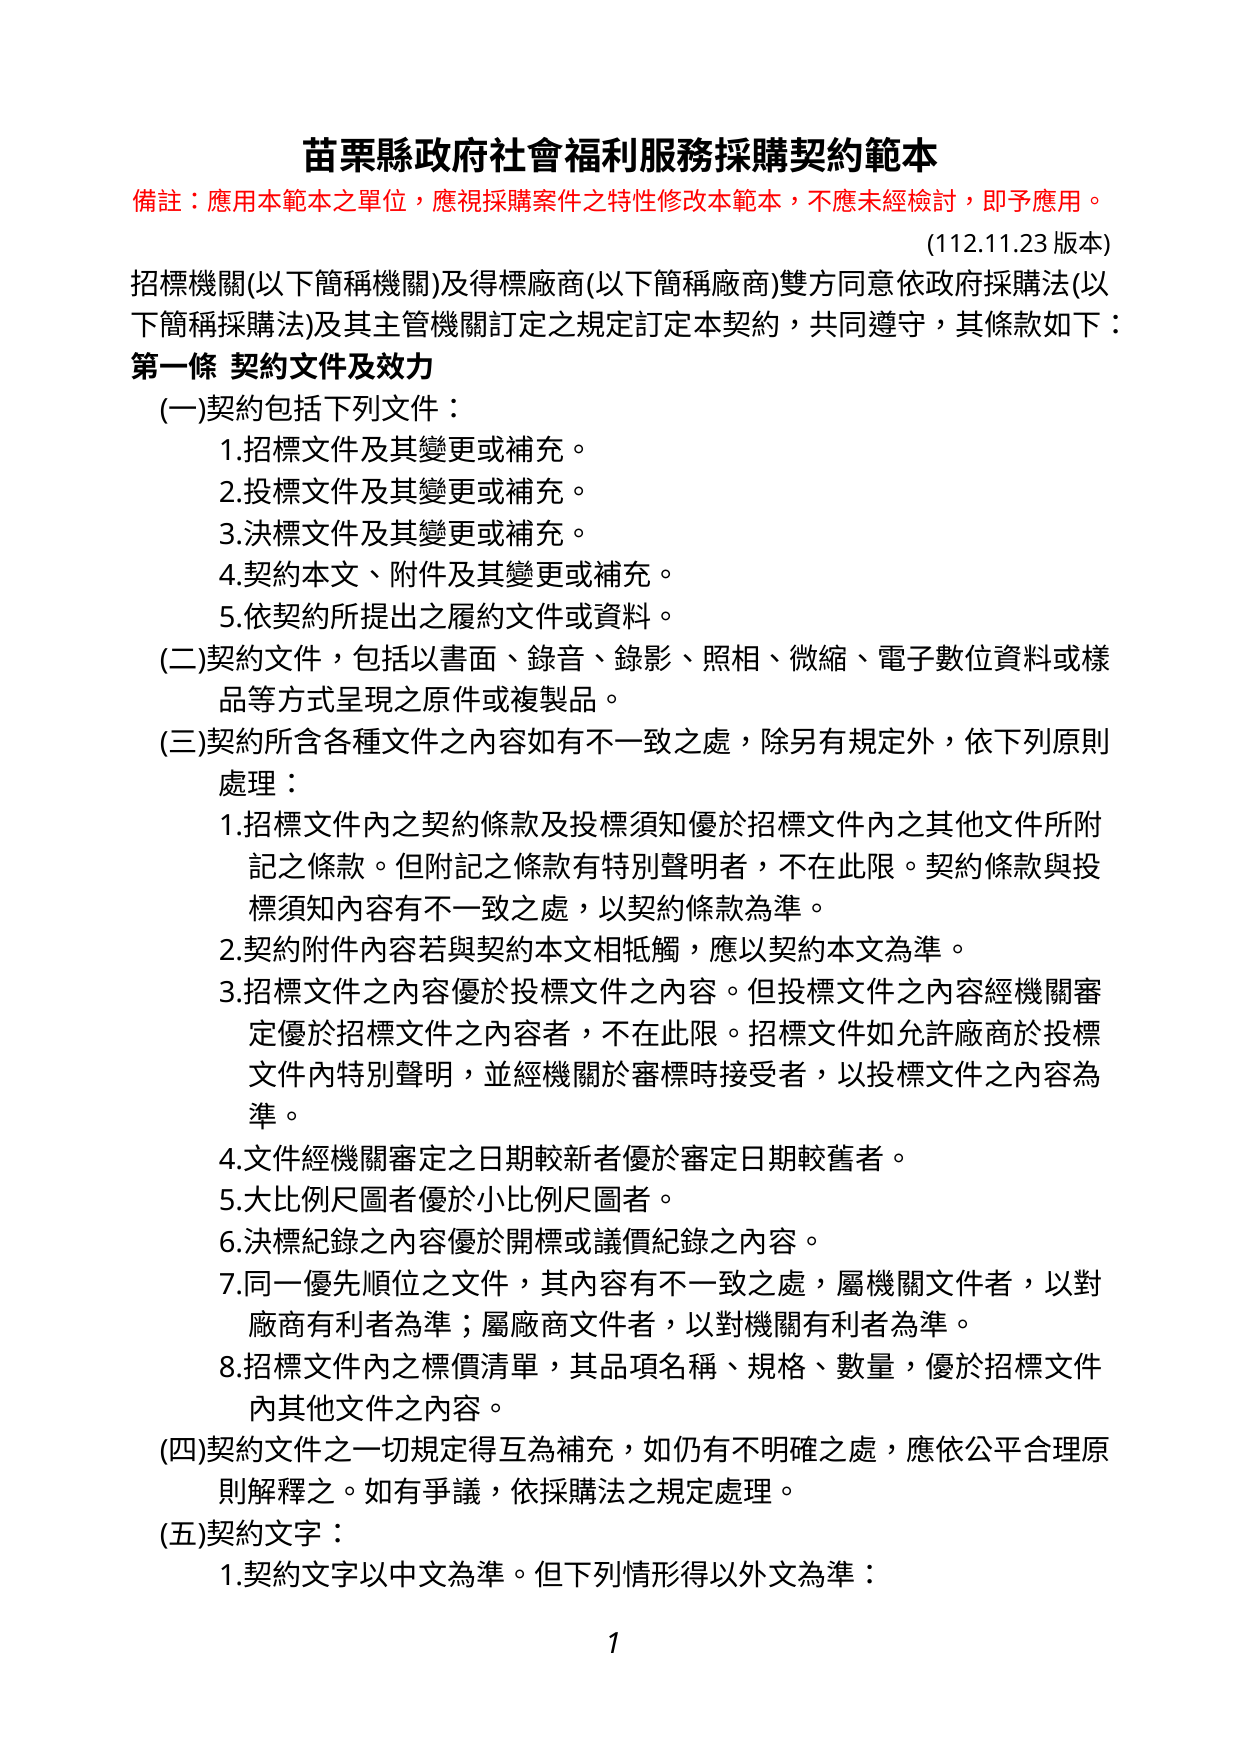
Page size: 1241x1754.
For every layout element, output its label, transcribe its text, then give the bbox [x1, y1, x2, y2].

text 招標機關(以下簡稱機關)及得標廠商(以下簡稱廠商)雙方同意依政府採購法(以下簡稱採購法)及其主管機關訂定之規定訂定本契約，共同遵守，其條款如下： [130, 261, 1110, 344]
text 2.契約附件內容若與契約本文相牴觸，應以契約本文為準。 [218, 927, 1104, 969]
text 8.招標文件內之標價清單，其品項名稱、規格、數量，優於招標文件內其他文件之內容。 [218, 1344, 1104, 1427]
text (一)契約包括下列文件： [159, 386, 1110, 427]
text 3.招標文件之內容優於投標文件之內容。但投標文件之內容經機關審定優於招標文件之內容者，不在此限。招標文件如允許廠商於投標文件內特別聲明，並經機關於審標時接受者，以投標文件之內容為準。 [218, 969, 1104, 1136]
text 2.投標文件及其變更或補充。 [218, 469, 1104, 511]
text 4.契約本文、附件及其變更或補充。 [218, 552, 1104, 594]
text 第一條 契約文件及效力 [130, 344, 1110, 386]
text 備註：應用本範本之單位，應視採購案件之特性修改本範本，不應未經檢討，即予應用。 [130, 177, 1110, 219]
text (三)契約所含各種文件之內容如有不一致之處，除另有規定外，依下列原則處理： [159, 719, 1110, 802]
text 苗栗縣政府社會福利服務採購契約範本 [130, 136, 1110, 177]
text 4.文件經機關審定之日期較新者優於審定日期較舊者。 [218, 1136, 1104, 1177]
text 5.大比例尺圖者優於小比例尺圖者。 [218, 1177, 1104, 1219]
text 1.招標文件內之契約條款及投標須知優於招標文件內之其他文件所附記之條款。但附記之條款有特別聲明者，不在此限。契約條款與投標須知內容有不一致之處，以契約條款為準。 [218, 802, 1104, 927]
text 7.同一優先順位之文件，其內容有不一致之處，屬機關文件者，以對廠商有利者為準；屬廠商文件者，以對機關有利者為準。 [218, 1261, 1104, 1344]
text 1.契約文字以中文為準。但下列情形得以外文為準： [218, 1552, 1104, 1594]
text (四)契約文件之一切規定得互為補充，如仍有不明確之處，應依公平合理原則解釋之。如有爭議，依採購法之規定處理。 [159, 1427, 1110, 1511]
text (二)契約文件，包括以書面、錄音、錄影、照相、微縮、電子數位資料或樣品等方式呈現之原件或複製品。 [159, 636, 1110, 719]
text (112.11.23版本) [130, 219, 1110, 261]
text 1.招標文件及其變更或補充。 [218, 427, 1104, 469]
text (五)契約文字： [159, 1511, 1110, 1552]
text 3.決標文件及其變更或補充。 [218, 511, 1104, 552]
text 6.決標紀錄之內容優於開標或議價紀錄之內容。 [218, 1219, 1104, 1261]
text 5.依契約所提出之履約文件或資料。 [218, 594, 1104, 636]
